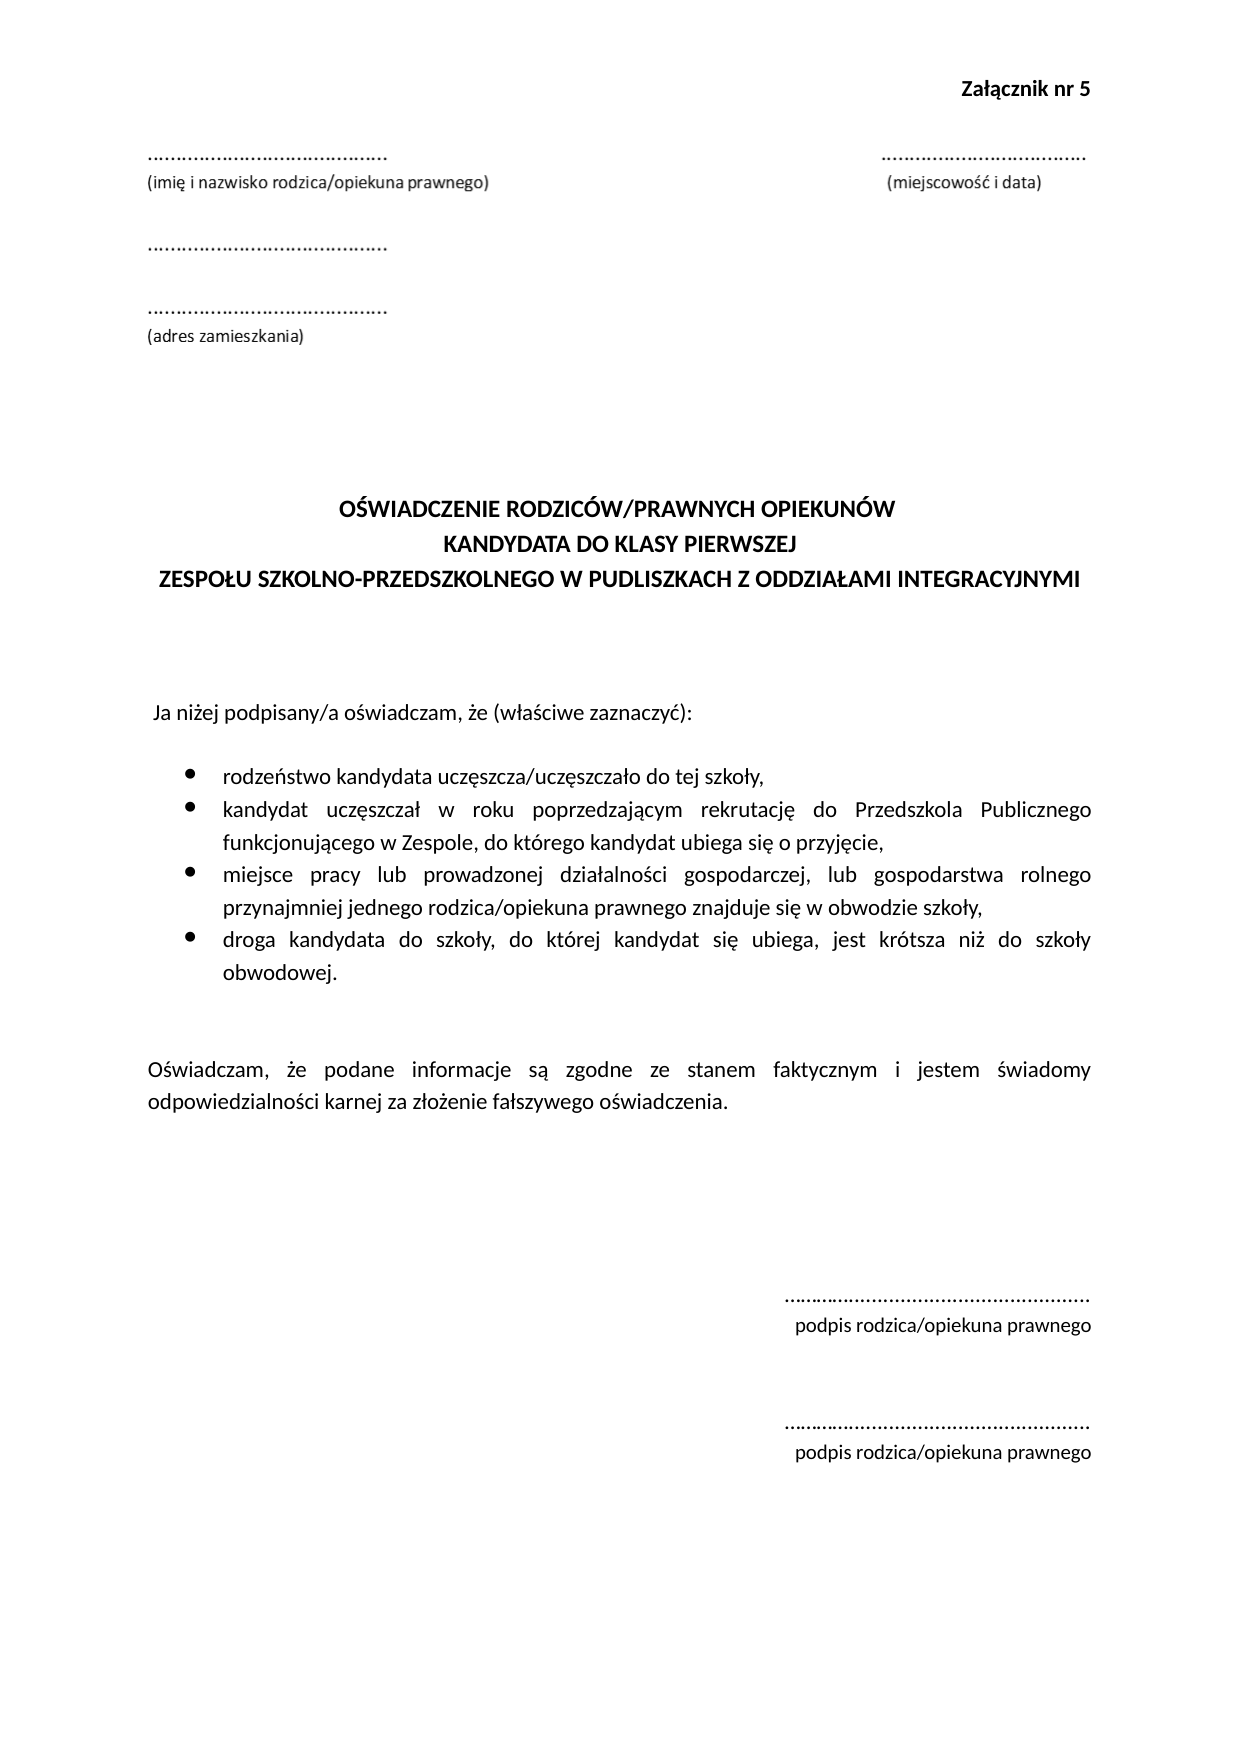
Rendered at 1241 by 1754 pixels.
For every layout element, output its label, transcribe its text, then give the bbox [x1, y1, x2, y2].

text Ja niżej podpisany/a oświadczam, że (właściwe zaznaczyć): [148, 698, 1093, 726]
text Oświadczam, że podane informacje są zgodne ze stanem faktycznym i jestem świadomy odpowiedzialności karnej za złożenie fałszywego oświadczenia. [148, 1055, 1093, 1115]
text ………….......................................... [148, 1280, 1093, 1308]
list miejsce pracy lub prowadzonej działalności gospodarczej, lub gospodarstwa rolnego przynajmniej jednego rodzica/opiekuna prawnego znajduje się w obwodzie szkoły, [185, 860, 1093, 921]
text podpis rodzica/opiekuna prawnego [148, 1439, 1093, 1465]
text KANDYDATA DO KLASY PIERWSZEJ [148, 529, 1093, 559]
text ZESPOŁU SZKOLNO-PRZEDSZKOLNEGO W PUDLISZKACH Z ODDZIAŁAMI INTEGRACYJNYMI [148, 564, 1093, 594]
text ………….......................................... [148, 1407, 1093, 1435]
list rodzeństwo kandydata uczęszcza/uczęszczało do tej szkoły, [185, 762, 1093, 791]
list kandydat uczęszczał w roku poprzedzającym rekrutację do Przedszkola Publicznego funkcjonującego w Zespole, do którego kandydat ubiega się o przyjęcie, [185, 795, 1093, 856]
text OŚWIADCZENIE RODZICÓW/PRAWNYCH OPIEKUNÓW [148, 494, 1093, 524]
text Załącznik nr 5 [148, 74, 1093, 102]
text podpis rodzica/opiekuna prawnego [148, 1312, 1093, 1338]
list droga kandydata do szkoły, do której kandydat się ubiega, jest krótsza niż do szkoły obwodowej. [185, 925, 1093, 986]
